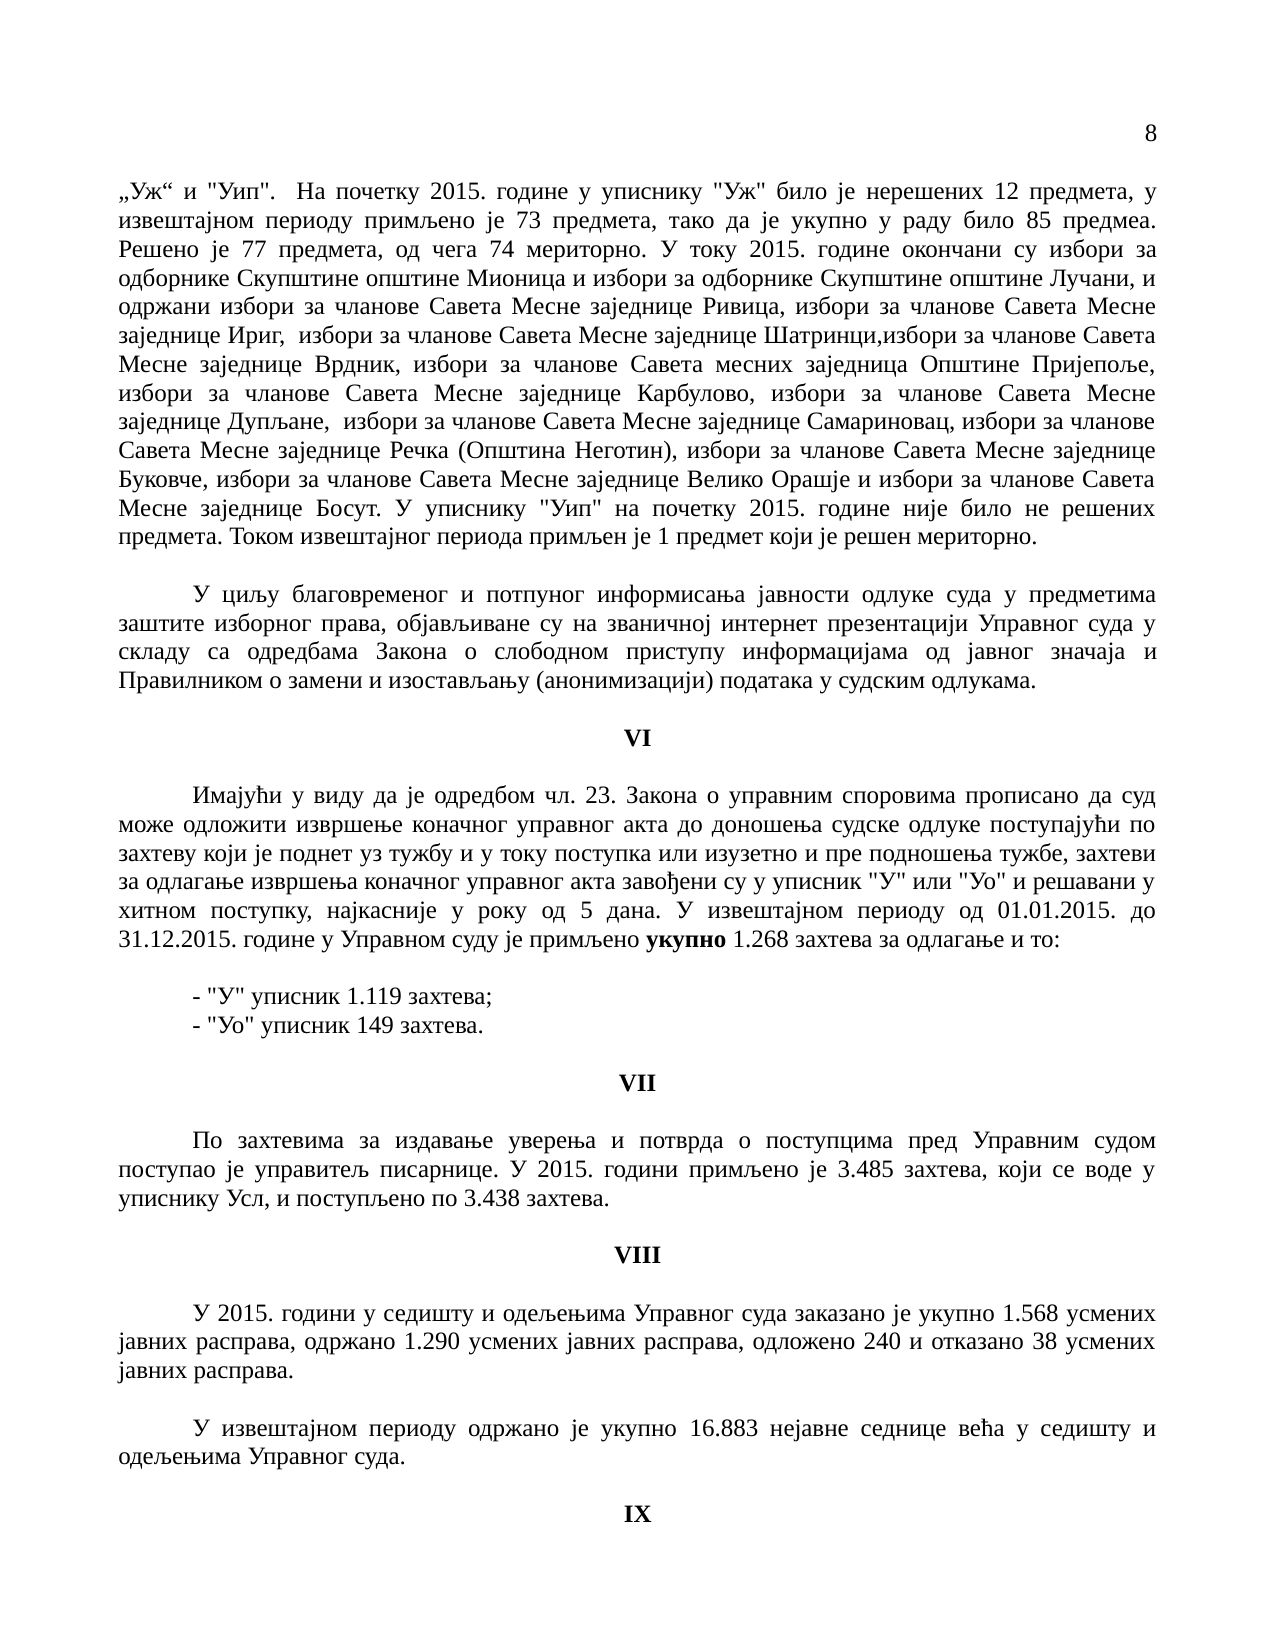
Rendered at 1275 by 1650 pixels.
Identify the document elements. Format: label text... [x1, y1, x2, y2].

text VII [118, 1068, 1157, 1096]
text „Уж“ и "Уип". На почетку 2015. године у уписнику "Уж" било је нерешених 12 предмета, у извештајном периоду примљено је 73 предмета, тако да је укупно у раду било 85 предмеа. Решено је 77 предмета, од чега 74 мериторно. У току 2015. године окончани су избори за одборнике Скупштине општине Мионица и избори за одборнике Скупштине општине Лучани, и одржани избори за чланове Савета Месне заједнице Ривица, избори за чланове Савета Месне заједнице Ириг, избори за чланове Савета Месне заједнице Шатринци,избори за чланове Савета Месне заједнице Врдник, избори за чланове Савета месних заједница Општине Пријепоље, избори за чланове Савета Месне заједнице Карбулово, избори за чланове Савета Месне заједнице Дупљане, избори за чланове Савета Месне заједнице Самариновац, избори за чланове Савета Месне заједнице Речка (Општина Неготин), избори за чланове Савета Месне заједнице Буковче, избори за чланове Савета Месне заједнице Велико Орашје и избори за чланове Савета Месне заједнице Босут. У уписнику "Уип" на почетку 2015. године није било не решених предмета. Током извештајног периода примљен је 1 предмет који је решен мериторно. [118, 176, 1157, 550]
text VIII [118, 1240, 1157, 1269]
text IX [118, 1499, 1157, 1528]
text - "Уо" уписник 149 захтева. [118, 1010, 1157, 1039]
text - "У" уписник 1.119 захтева; [118, 981, 1157, 1010]
text По захтевима за издавање уверења и потврда о поступцима пред Управним судом поступао је управитељ писарнице. У 2015. години примљено је 3.485 захтева, који се воде у уписнику Усл, и поступљено по 3.438 захтева. [118, 1125, 1157, 1211]
text У циљу благовременог и потпуног информисања јавности одлуке суда у предметима заштите изборног права, објављиване су на званичној интернет презентацији Управног суда у складу са одредбама Закона о слободном приступу информацијама од јавног значаја и Правилником о замени и изостављању (анонимизацији) података у судским одлукама. [118, 579, 1157, 694]
text У извештајном периоду одржано је укупно 16.883 нејавне седнице већа у седишту и одељењима Управног суда. [118, 1413, 1157, 1470]
text У 2015. години у седишту и одељењима Управног суда заказано је укупно 1.568 усмених јавних расправа, одржано 1.290 усмених јавних расправа, одложено 240 и отказано 38 усмених јавних расправа. [118, 1298, 1157, 1384]
text Имајући у виду да је одредбом чл. 23. Закона о управним споровима прописано да суд може одложити извршење коначног управног акта до доношења судске одлуке поступајући по захтеву који је поднет уз тужбу и у току поступка или изузетно и пре подношења тужбе, захтеви за одлагање извршења коначног управног акта завођени су у уписник "У" или "Уо" и решавани у хитном поступку, најкасније у року од 5 дана. У извештајном периоду од 01.01.2015. до 31.12.2015. године у Управном суду је примљено укупно 1.268 захтева за одлагање и то: [118, 780, 1157, 953]
text VI [118, 723, 1157, 751]
